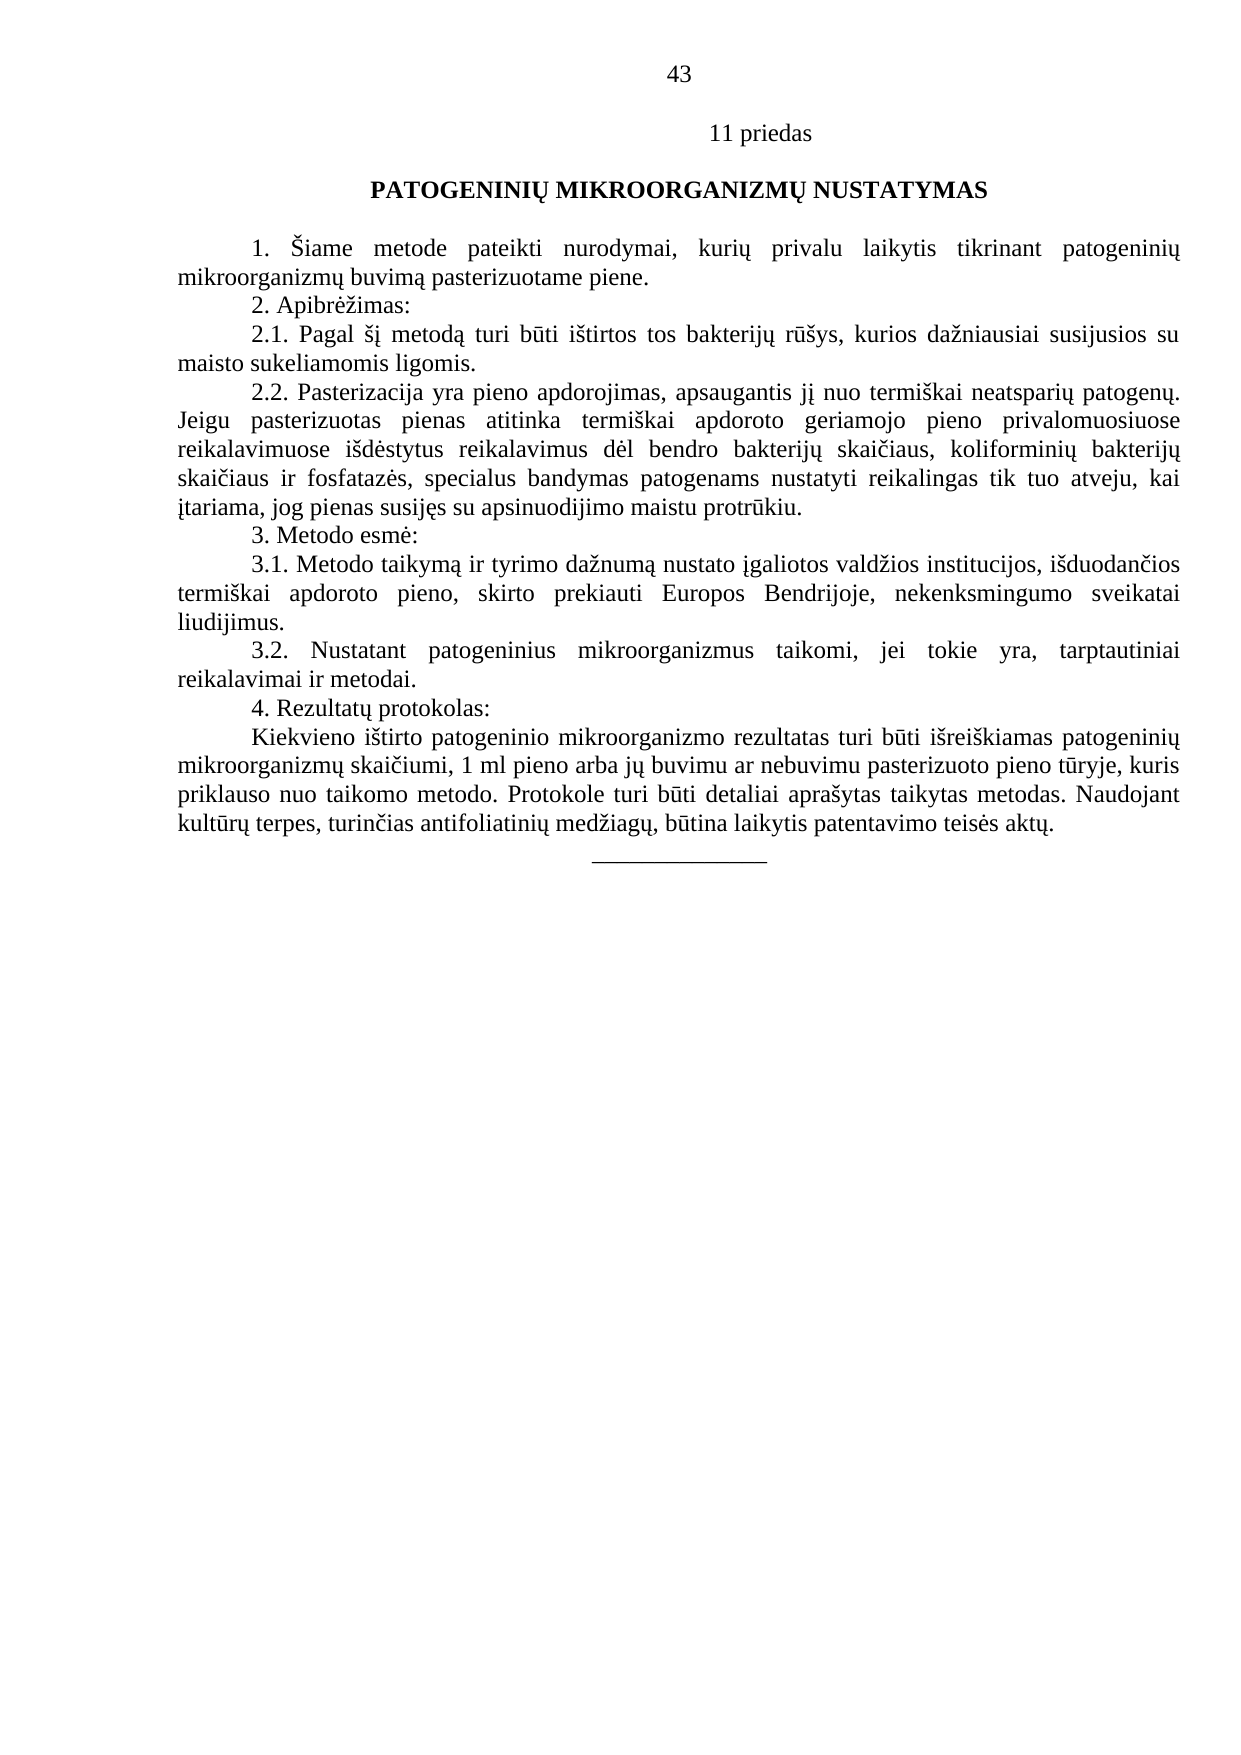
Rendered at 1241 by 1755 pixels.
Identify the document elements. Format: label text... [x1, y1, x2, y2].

text 2.1. Pagal šį metodą turi būti ištirtos tos bakterijų rūšys, kurios dažniausiai susijusios su maisto sukeliamomis ligomis. [177, 319, 1181, 377]
text 2.2. Pasterizacija yra pieno apdorojimas, apsaugantis jį nuo termiškai neatsparių patogenų. Jeigu pasterizuotas pienas atitinka termiškai apdoroto geriamojo pieno privalomuosiuose reikalavimuose išdėstytus reikalavimus dėl bendro bakterijų skaičiaus, koliforminių bakterijų skaičiaus ir fosfatazės, specialus bandymas patogenams nustatyti reikalingas tik tuo atveju, kai įtariama, jog pienas susijęs su apsinuodijimo maistu protrūkiu. [177, 377, 1181, 521]
text 2. Apibrėžimas: [177, 291, 1181, 319]
text 11 priedas [177, 118, 1181, 147]
text 4. Rezultatų protokolas: [177, 693, 1181, 722]
text Kiekvieno ištirto patogeninio mikroorganizmo rezultatas turi būti išreiškiamas patogeninių mikroorganizmų skaičiumi, 1 ml pieno arba jų buvimu ar nebuvimu pasterizuoto pieno tūryje, kuris priklauso nuo taikomo metodo. Protokole turi būti detaliai aprašytas taikytas metodas. Naudojant kultūrų terpes, turinčias antifoliatinių medžiagų, būtina laikytis patentavimo teisės aktų. [177, 722, 1181, 837]
text 3. Metodo esmė: [177, 521, 1181, 549]
text 1. Šiame metode pateikti nurodymai, kurių privalu laikytis tikrinant patogeninių mikroorganizmų buvimą pasterizuotame piene. [177, 233, 1181, 291]
text 3.1. Metodo taikymą ir tyrimo dažnumą nustato įgaliotos valdžios institucijos, išduodančios termiškai apdoroto pieno, skirto prekiauti Europos Bendrijoje, nekenksmingumo sveikatai liudijimus. [177, 549, 1181, 636]
text PATOGENINIŲ MIKROORGANIZMŲ NUSTATYMAS [177, 176, 1181, 204]
text ______________ [177, 837, 1181, 866]
text 3.2. Nustatant patogeninius mikroorganizmus taikomi, jei tokie yra, tarptautiniai reikalavimai ir metodai. [177, 636, 1181, 693]
